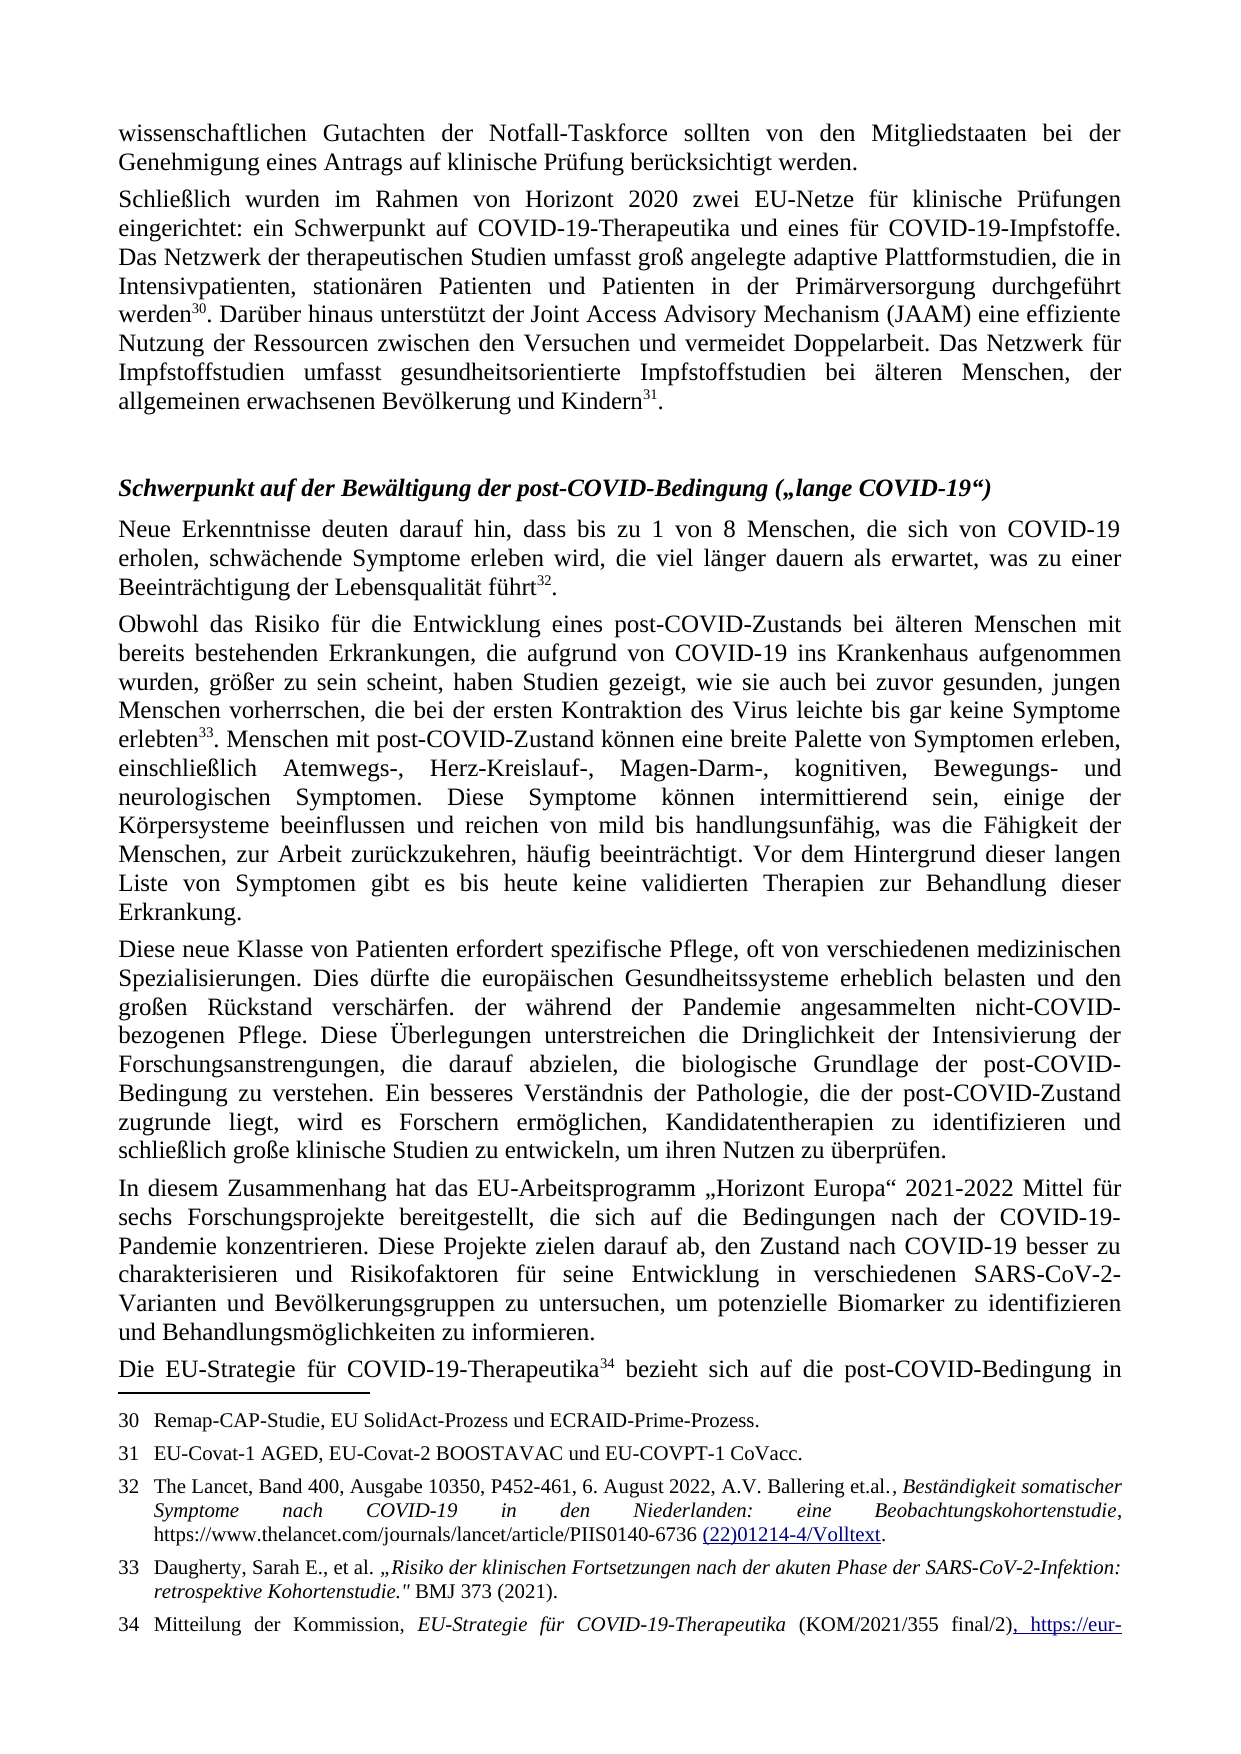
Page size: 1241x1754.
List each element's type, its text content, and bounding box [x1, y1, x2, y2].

text Neue Erkenntnisse deuten darauf hin, dass bis zu 1 von 8 Menschen, die sich von COVID-19 erholen, schwächende Symptome erleben wird, die viel länger dauern als erwartet, was zu einer Beeinträchtigung der Lebensqualität führt. [118, 514, 1122, 600]
text The Lancet, Band 400, Ausgabe 10350, P452-461, 6. August 2022, A.V. Ballering et.al., Beständigkeit somatischer Symptome nach COVID-19 in den Niederlanden: eine Beobachtungskohortenstudie, https://www.thelancet.com/journals/lancet/article/PIIS0140-6736 (22)01214-4/Volltext. [118, 1474, 1122, 1546]
text Daugherty, Sarah E., et al. „Risiko der klinischen Fortsetzungen nach der akuten Phase der SARS-CoV-2-Infektion: retrospektive Kohortenstudie." BMJ 373 (2021). [118, 1555, 1122, 1603]
text EU-Covat-1 AGED, EU-Covat-2 BOOSTAVAC und EU-COVPT-1 CoVacc. [118, 1441, 1122, 1465]
text Mitteilung der Kommission, EU-Strategie für COVID-19-Therapeutika (KOM/2021/355 final/2), https://eur- [118, 1612, 1122, 1636]
text Remap-CAP-Studie, EU SolidAct-Prozess und ECRAID-Prime-Prozess. [118, 1408, 1122, 1432]
text wissenschaftlichen Gutachten der Notfall-Taskforce sollten von den Mitgliedstaaten bei der Genehmigung eines Antrags auf klinische Prüfung berücksichtigt werden. [118, 118, 1122, 176]
text In diesem Zusammenhang hat das EU-Arbeitsprogramm „Horizont Europa“ 2021-2022 Mittel für sechs Forschungsprojekte bereitgestellt, die sich auf die Bedingungen nach der COVID-19-Pandemie konzentrieren. Diese Projekte zielen darauf ab, den Zustand nach COVID-19 besser zu charakterisieren und Risikofaktoren für seine Entwicklung in verschiedenen SARS-CoV-2-Varianten und Bevölkerungsgruppen zu untersuchen, um potenzielle Biomarker zu identifizieren und Behandlungsmöglichkeiten zu informieren. [118, 1173, 1122, 1346]
text Obwohl das Risiko für die Entwicklung eines post-COVID-Zustands bei älteren Menschen mit bereits bestehenden Erkrankungen, die aufgrund von COVID-19 ins Krankenhaus aufgenommen wurden, größer zu sein scheint, haben Studien gezeigt, wie sie auch bei zuvor gesunden, jungen Menschen vorherrschen, die bei der ersten Kontraktion des Virus leichte bis gar keine Symptome erlebten. Menschen mit post-COVID-Zustand können eine breite Palette von Symptomen erleben, einschließlich Atemwegs-, Herz-Kreislauf-, Magen-Darm-, kognitiven, Bewegungs- und neurologischen Symptomen. Diese Symptome können intermittierend sein, einige der Körpersysteme beeinflussen und reichen von mild bis handlungsunfähig, was die Fähigkeit der Menschen, zur Arbeit zurückzukehren, häufig beeinträchtigt. Vor dem Hintergrund dieser langen Liste von Symptomen gibt es bis heute keine validierten Therapien zur Behandlung dieser Erkrankung. [118, 609, 1122, 926]
text Schließlich wurden im Rahmen von Horizont 2020 zwei EU-Netze für klinische Prüfungen eingerichtet: ein Schwerpunkt auf COVID-19-Therapeutika und eines für COVID-19-Impfstoffe. Das Netzwerk der therapeutischen Studien umfasst groß angelegte adaptive Plattformstudien, die in Intensivpatienten, stationären Patienten und Patienten in der Primärversorgung durchgeführt werden. Darüber hinaus unterstützt der Joint Access Advisory Mechanism (JAAM) eine effiziente Nutzung der Ressourcen zwischen den Versuchen und vermeidet Doppelarbeit. Das Netzwerk für Impfstoffstudien umfasst gesundheitsorientierte Impfstoffstudien bei älteren Menschen, der allgemeinen erwachsenen Bevölkerung und Kindern. [118, 184, 1122, 414]
text Die EU-Strategie für COVID-19-Therapeutika bezieht sich auf die post-COVID-Bedingung in [118, 1354, 1122, 1383]
subtitle Schwerpunkt auf der Bewältigung der post-COVID-Bedingung („lange COVID-19“) [118, 473, 1122, 502]
text Diese neue Klasse von Patienten erfordert spezifische Pflege, oft von verschiedenen medizinischen Spezialisierungen. Dies dürfte die europäischen Gesundheitssysteme erheblich belasten und den großen Rückstand verschärfen. der während der Pandemie angesammelten nicht-COVID-bezogenen Pflege. Diese Überlegungen unterstreichen die Dringlichkeit der Intensivierung der Forschungsanstrengungen, die darauf abzielen, die biologische Grundlage der post-COVID-Bedingung zu verstehen. Ein besseres Verständnis der Pathologie, die der post-COVID-Zustand zugrunde liegt, wird es Forschern ermöglichen, Kandidatentherapien zu identifizieren und schließlich große klinische Studien zu entwickeln, um ihren Nutzen zu überprüfen. [118, 934, 1122, 1164]
